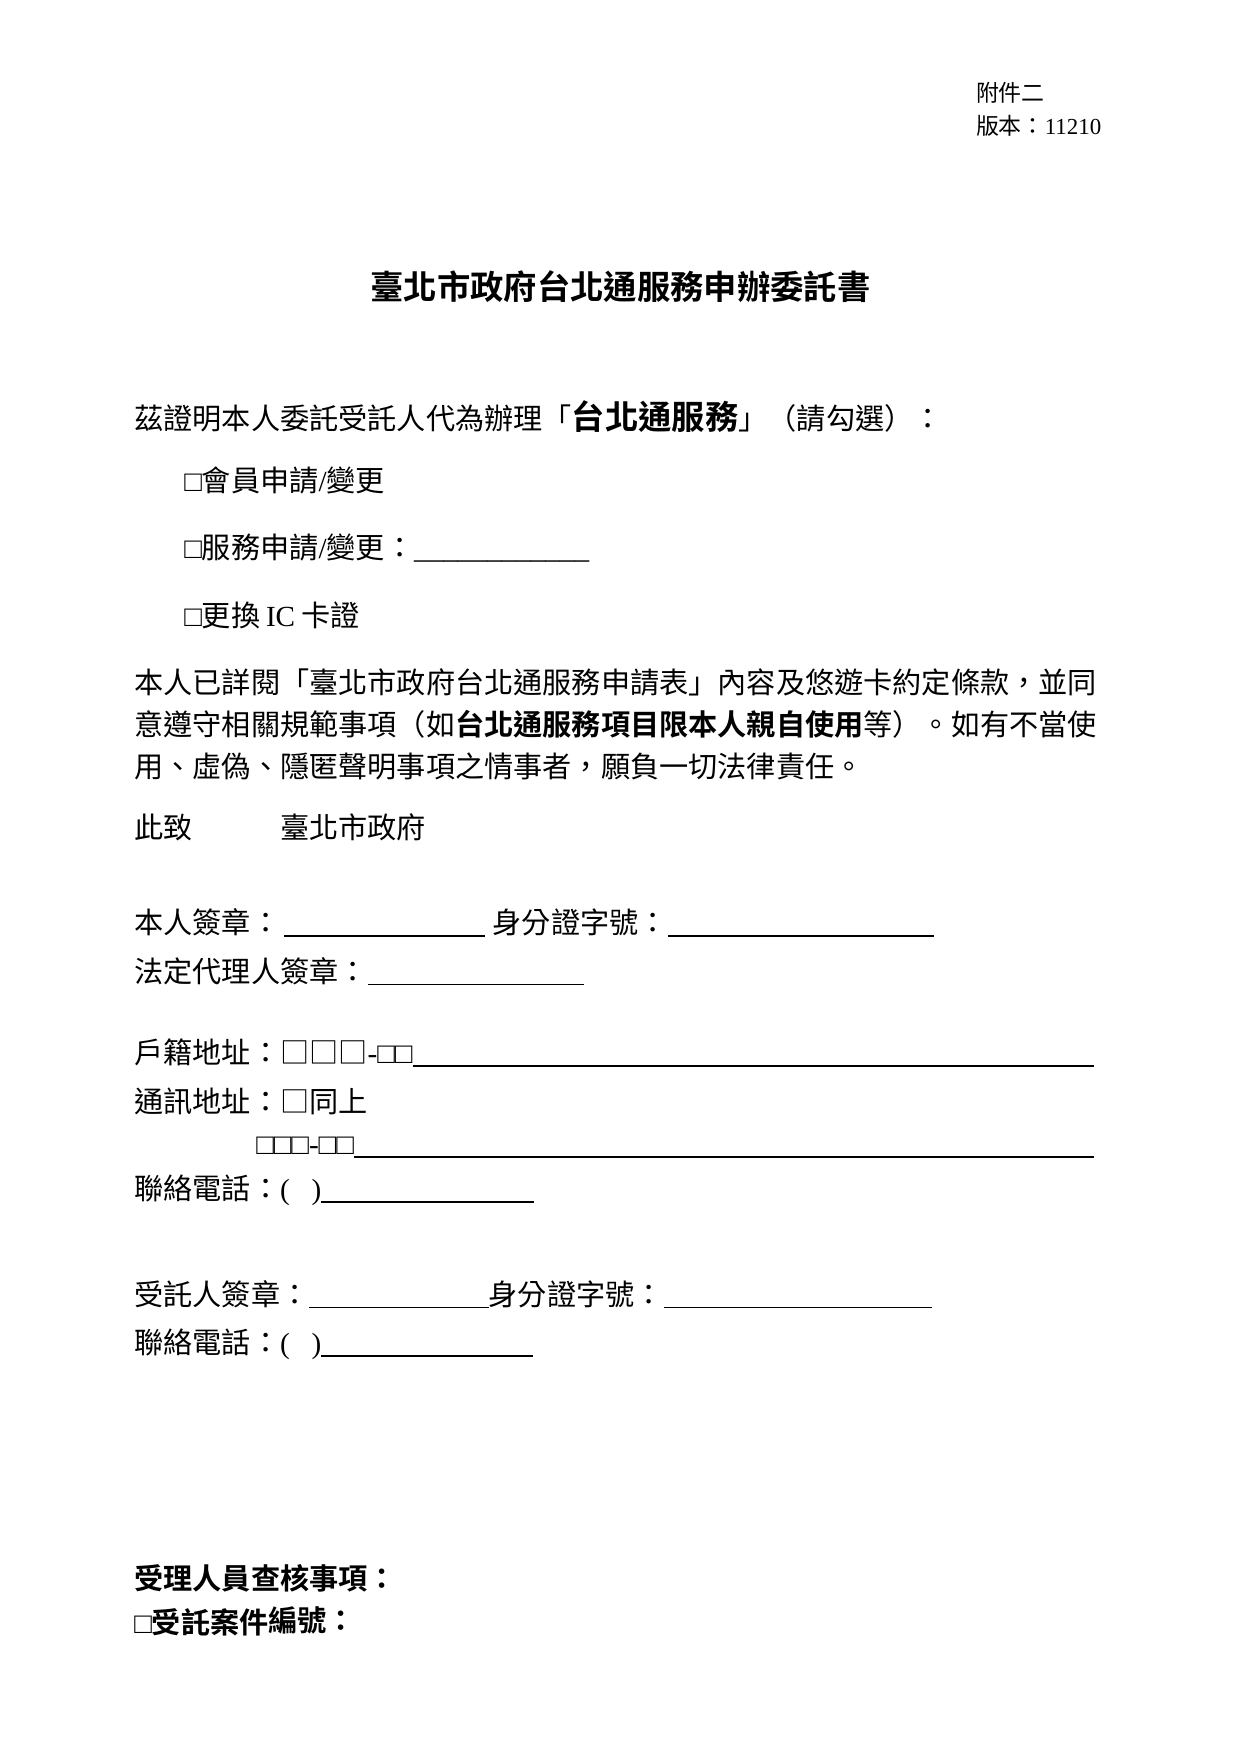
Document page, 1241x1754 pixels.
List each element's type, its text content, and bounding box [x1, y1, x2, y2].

text 本人已詳閱「臺北市政府台北通服務申請表」內容及悠遊卡約定條款，並同意遵守相關規範事項（如台北通服務項目限本人親自使用等）。如有不當使用、虛偽、隱匿聲明事項之情事者，願負一切法律責任。 [134, 659, 1106, 786]
text 戶籍地址：□□□-□□ [134, 1030, 1106, 1072]
text □服務申請/變更：____________ [134, 525, 1106, 567]
text □□□-□□ [234, 1127, 1106, 1160]
text □會員申請/變更 [134, 457, 1106, 500]
text 受理人員查核事項： [134, 1556, 1106, 1598]
text □受託案件編號： [134, 1598, 1106, 1642]
text 法定代理人簽章： [134, 948, 1106, 990]
text 聯絡電話：( ) [134, 1165, 1106, 1208]
text 臺北市政府台北通服務申辦委託書 [134, 261, 1106, 309]
text 通訊地址：□同上 [134, 1078, 1106, 1121]
text □更換IC卡證 [134, 592, 1106, 634]
text 本人簽章： 身分證字號： [134, 899, 1106, 942]
text 受託人簽章： 身分證字號： [134, 1271, 1106, 1313]
text 茲證明本人委託受託人代為辦理「台北通服務」（請勾選）： [134, 391, 1106, 439]
text 此致 臺北市政府 [134, 805, 1106, 847]
text 聯絡電話：( ) [134, 1320, 1106, 1362]
